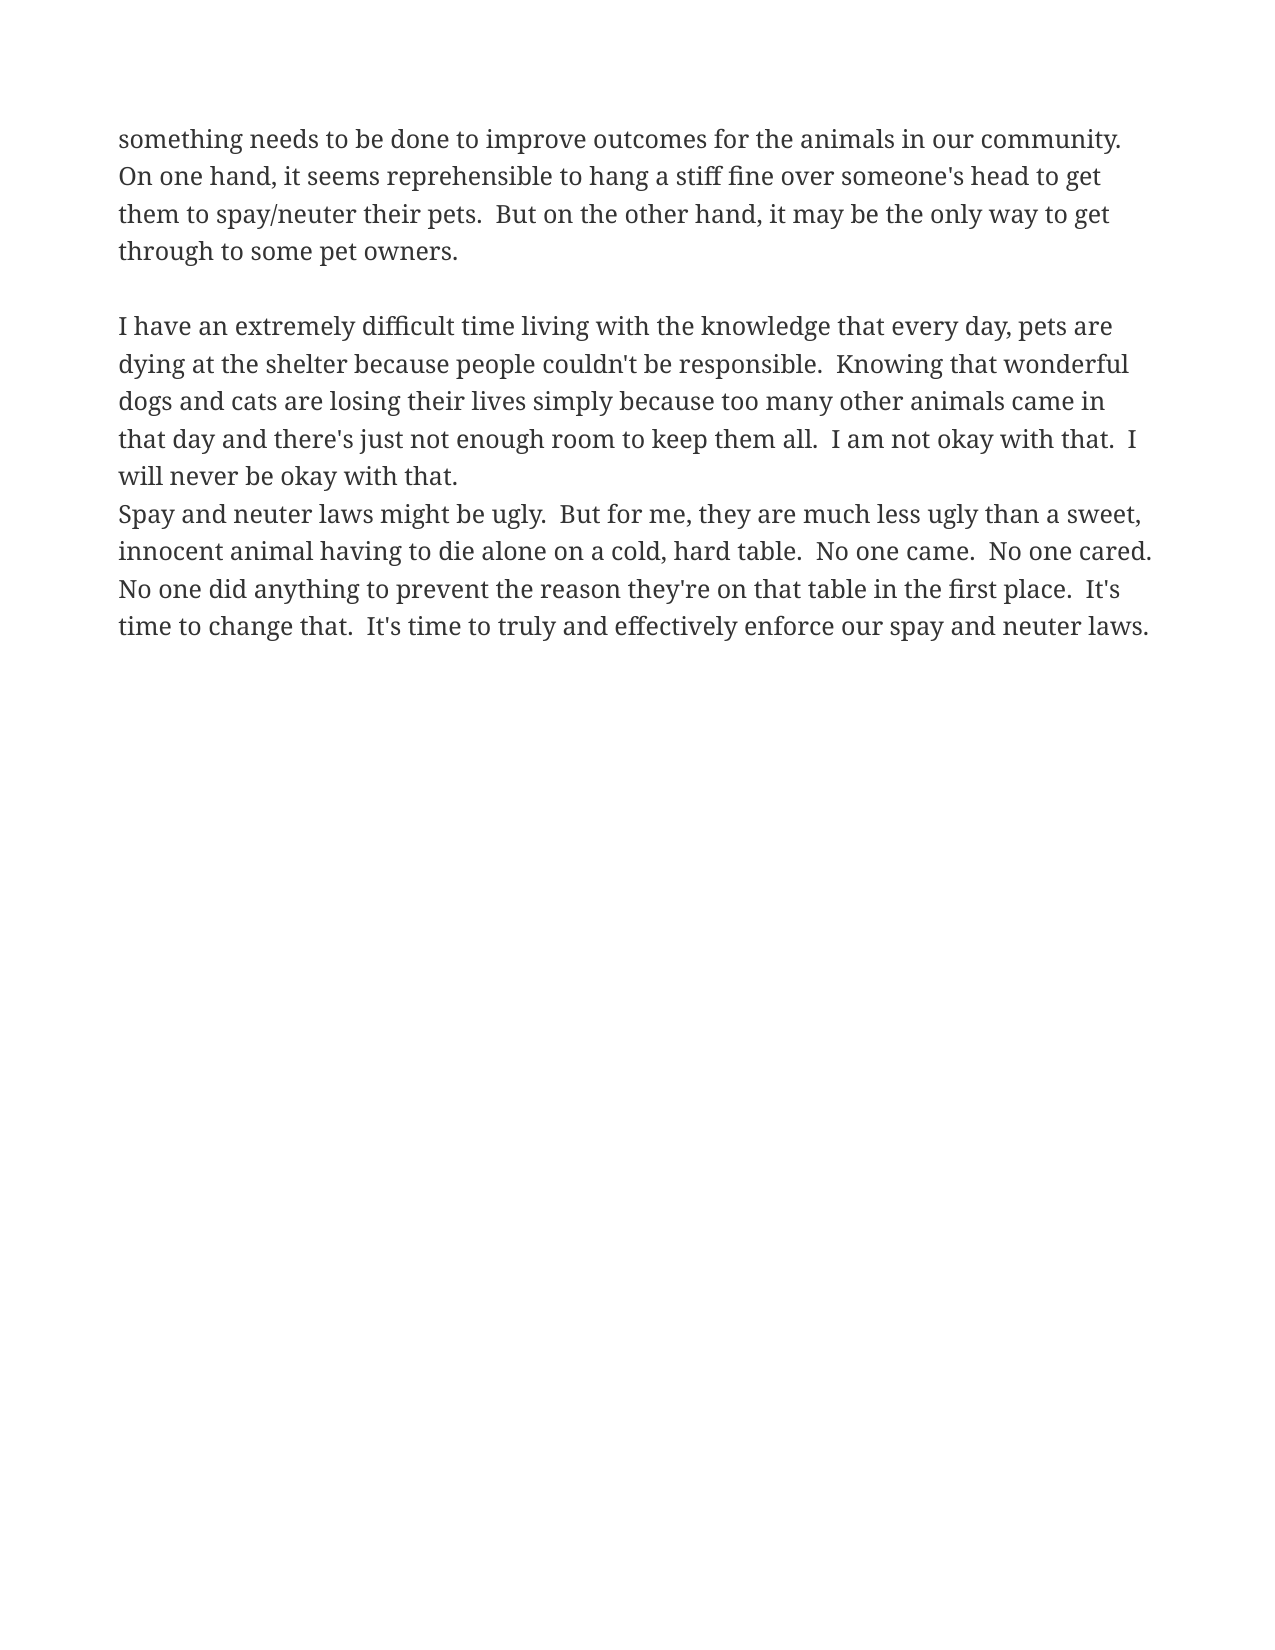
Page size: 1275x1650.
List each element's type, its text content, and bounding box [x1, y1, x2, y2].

text something needs to be done to improve outcomes for the animals in our community. On one hand, it seems reprehensible to hang a stiff fine over someone's head to get them to spay/neuter their pets. But on the other hand, it may be the only way to get through to some pet owners. I have an extremely difficult time living with the knowledge that every day, pets are dying at the shelter because people couldn't be responsible. Knowing that wonderful dogs and cats are losing their lives simply because too many other animals came in that day and there's just not enough room to keep them all. I am not okay with that. I will never be okay with that. Spay and neuter laws might be ugly. But for me, they are much less ugly than a sweet, innocent animal having to die alone on a cold, hard table. No one came. No one cared. No one did anything to prevent the reason they're on that table in the first place. It's time to change that. It's time to truly and effectively enforce our spay and neuter laws. [118, 118, 1157, 643]
